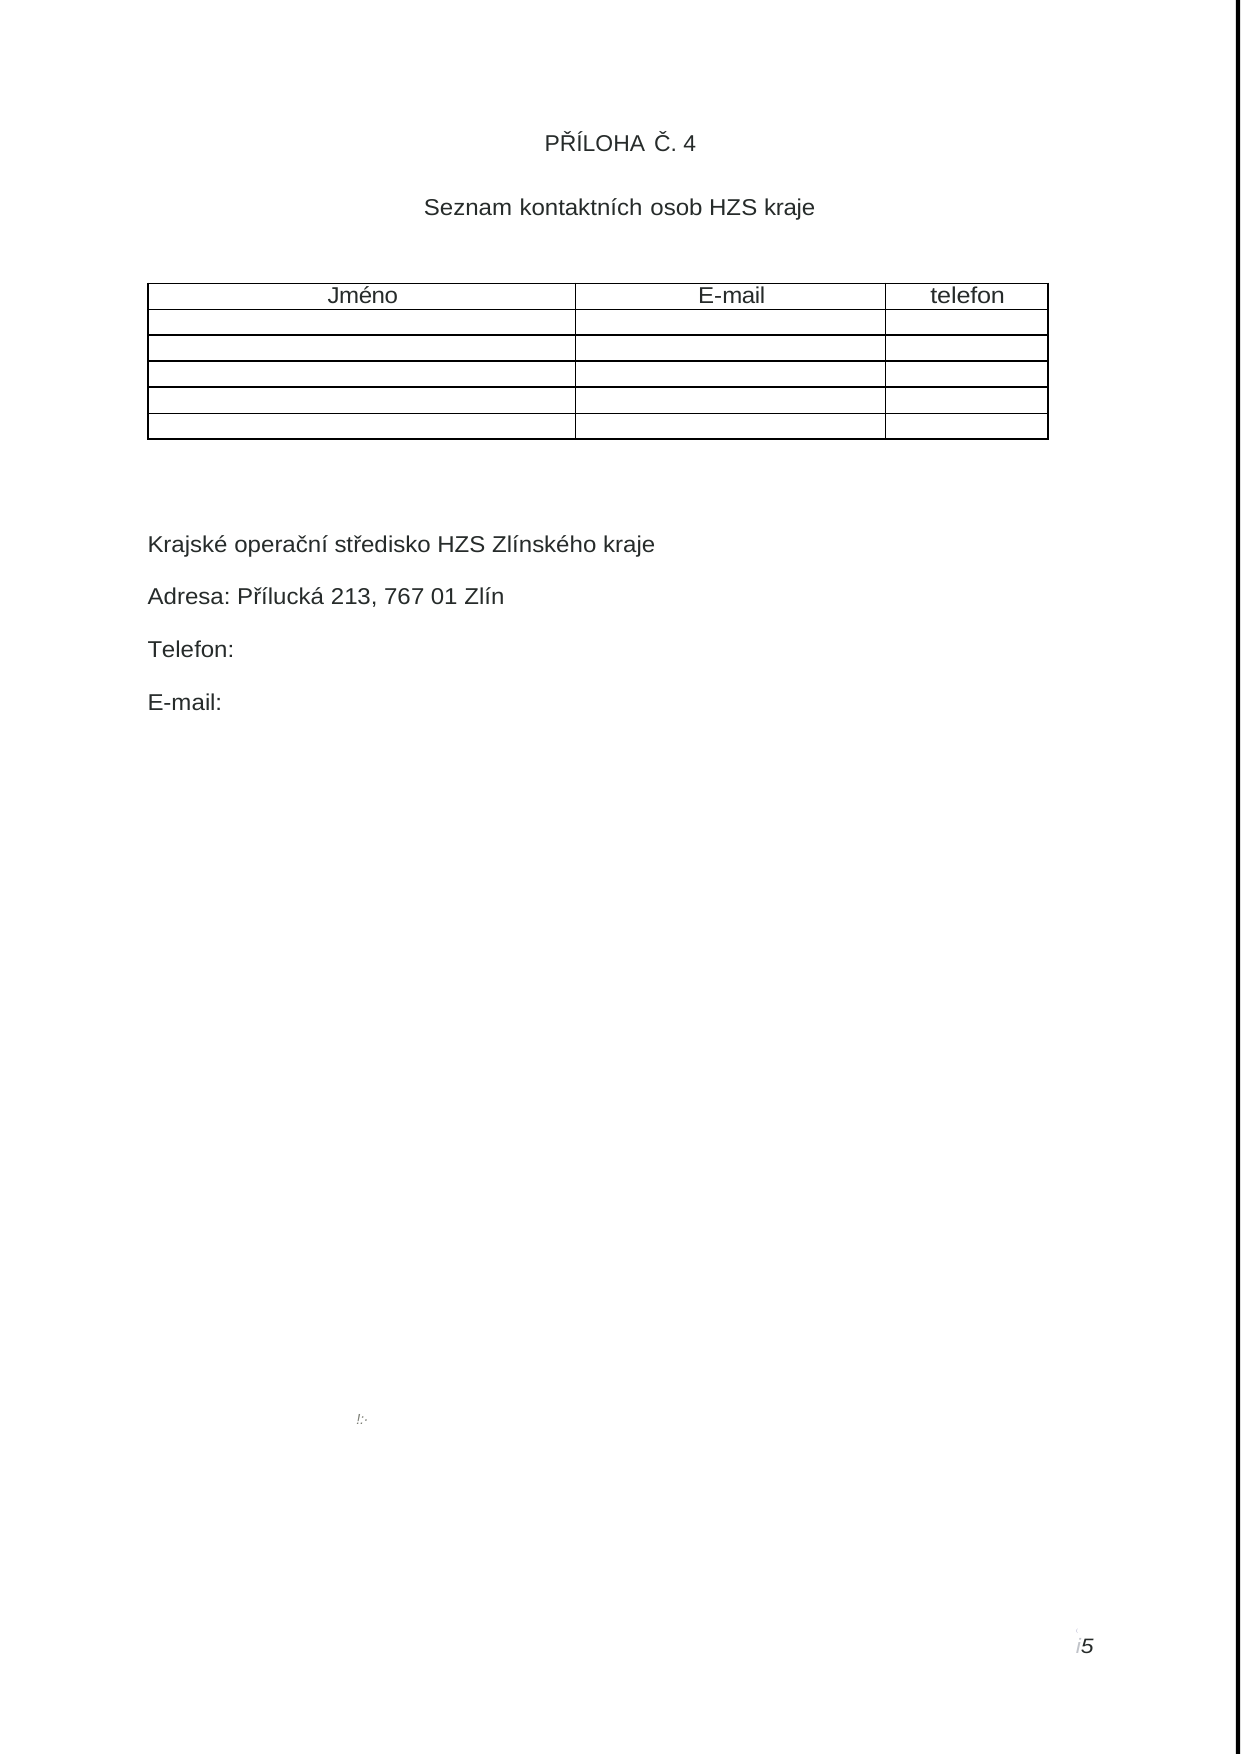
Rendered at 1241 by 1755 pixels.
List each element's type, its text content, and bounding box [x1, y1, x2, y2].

text Telefon: [147, 636, 1235, 662]
table_cell [576, 388, 885, 412]
text [1167, 1634, 1235, 1658]
table_cell [886, 414, 1047, 438]
table_header E-mail [576, 284, 885, 308]
table_cell [576, 336, 885, 360]
table_header telefon [886, 284, 1047, 308]
text [1112, 1517, 1167, 1685]
text [1167, 1627, 1235, 1633]
text Seznam kontaktních osob HZS kraje [93, 194, 1146, 220]
text ( [1076, 1627, 1112, 1633]
text PŘÍLOHA Č. 4 [94, 130, 1146, 157]
table_cell [886, 362, 1047, 386]
text i5 [1076, 1634, 1112, 1658]
text E-mail: [147, 689, 1235, 715]
text !:· [356, 1411, 1235, 1427]
table_header Jméno [149, 284, 575, 308]
table_cell [149, 414, 575, 438]
text Krajské operační středisko HZS Zlínského kraje Adresa: Přílucká 213, 767 01 Zlín [147, 531, 736, 610]
table_cell [886, 336, 1047, 360]
table_cell [886, 310, 1047, 334]
table_cell [149, 336, 575, 360]
table_cell [149, 310, 575, 334]
table_cell [149, 388, 575, 412]
table_cell [576, 310, 885, 334]
table_cell [149, 362, 575, 386]
table_cell [886, 388, 1047, 412]
table_cell [576, 362, 885, 386]
table_cell [576, 414, 885, 438]
